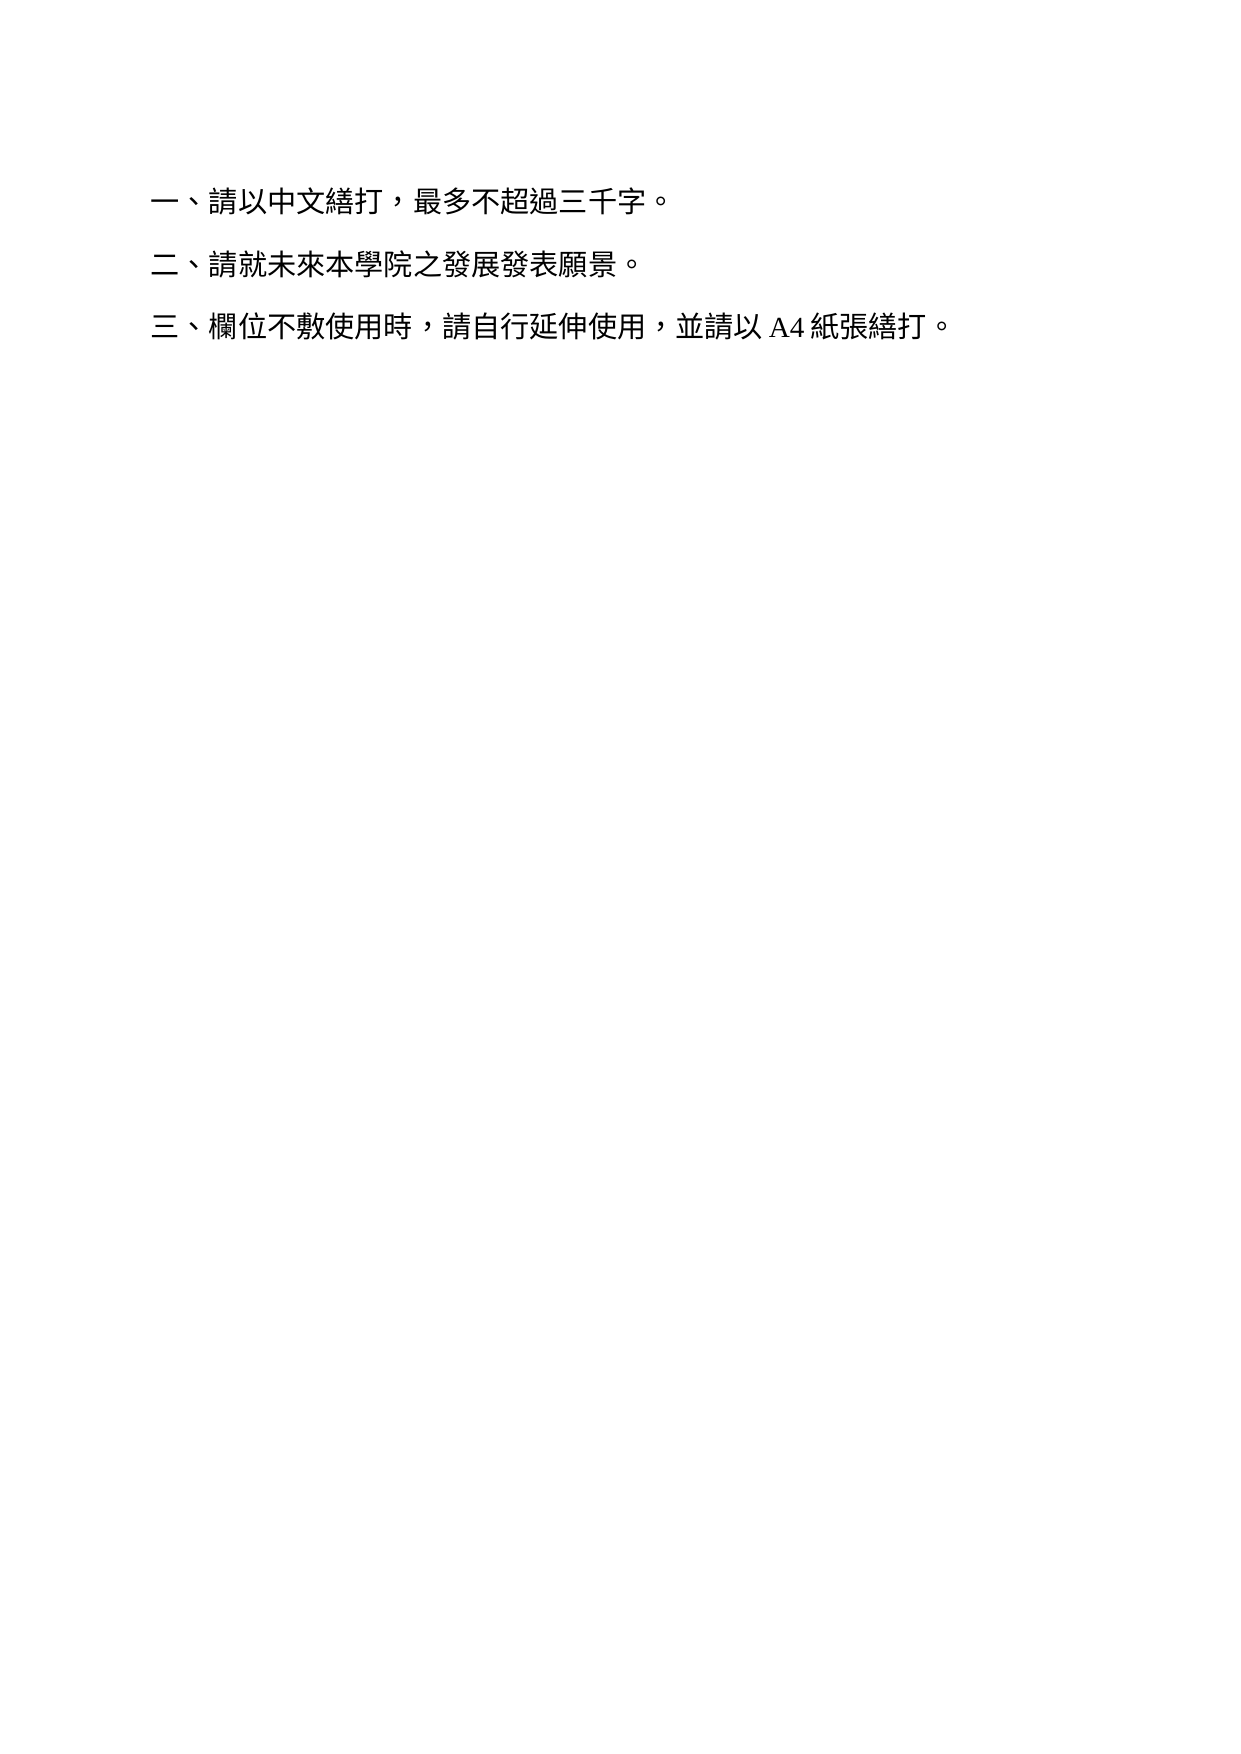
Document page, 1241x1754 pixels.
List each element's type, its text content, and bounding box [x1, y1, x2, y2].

text 三、欄位不敷使用時，請自行延伸使用，並請以A4紙張繕打。 [136, 283, 1104, 346]
text 一、請以中文繕打，最多不超過三千字。 [136, 158, 1104, 221]
text 二、請就未來本學院之發展發表願景。 [136, 221, 1104, 283]
